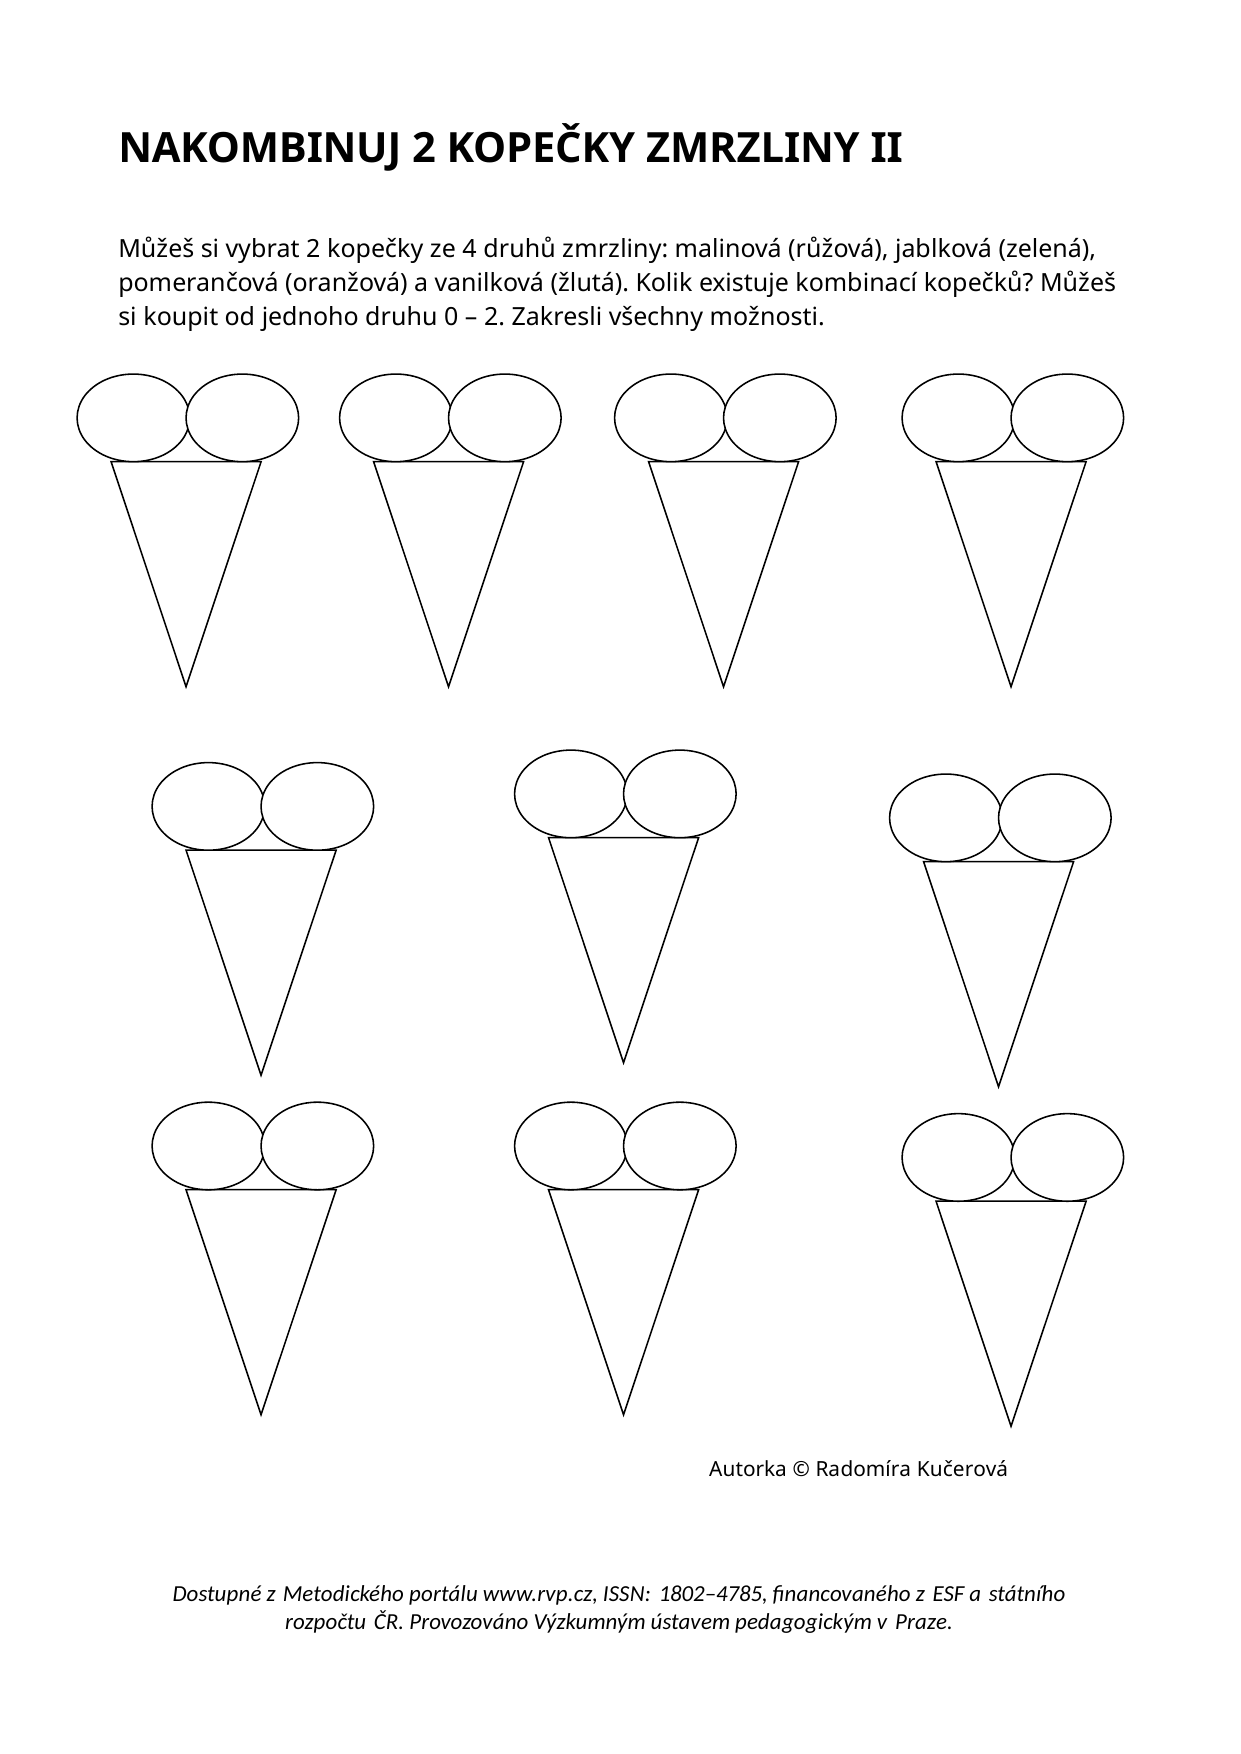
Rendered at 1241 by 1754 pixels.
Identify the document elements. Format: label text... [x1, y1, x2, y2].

text Autorka © Radomíra Kučerová [709, 1453, 1122, 1482]
text NAKOMBINUJ 2 KOPEČKY ZMRZLINY II [118, 118, 1122, 174]
text Můžeš si vybrat 2 kopečky ze 4 druhů zmrzliny: malinová (růžová), jablková (zelená), pomerančová (oranžová) a vanilková (žlutá). Kolik existuje kombinací kopečků? Můžeš si koupit od jednoho druhu 0 – 2. Zakresli všechny možnosti. [118, 231, 1122, 333]
